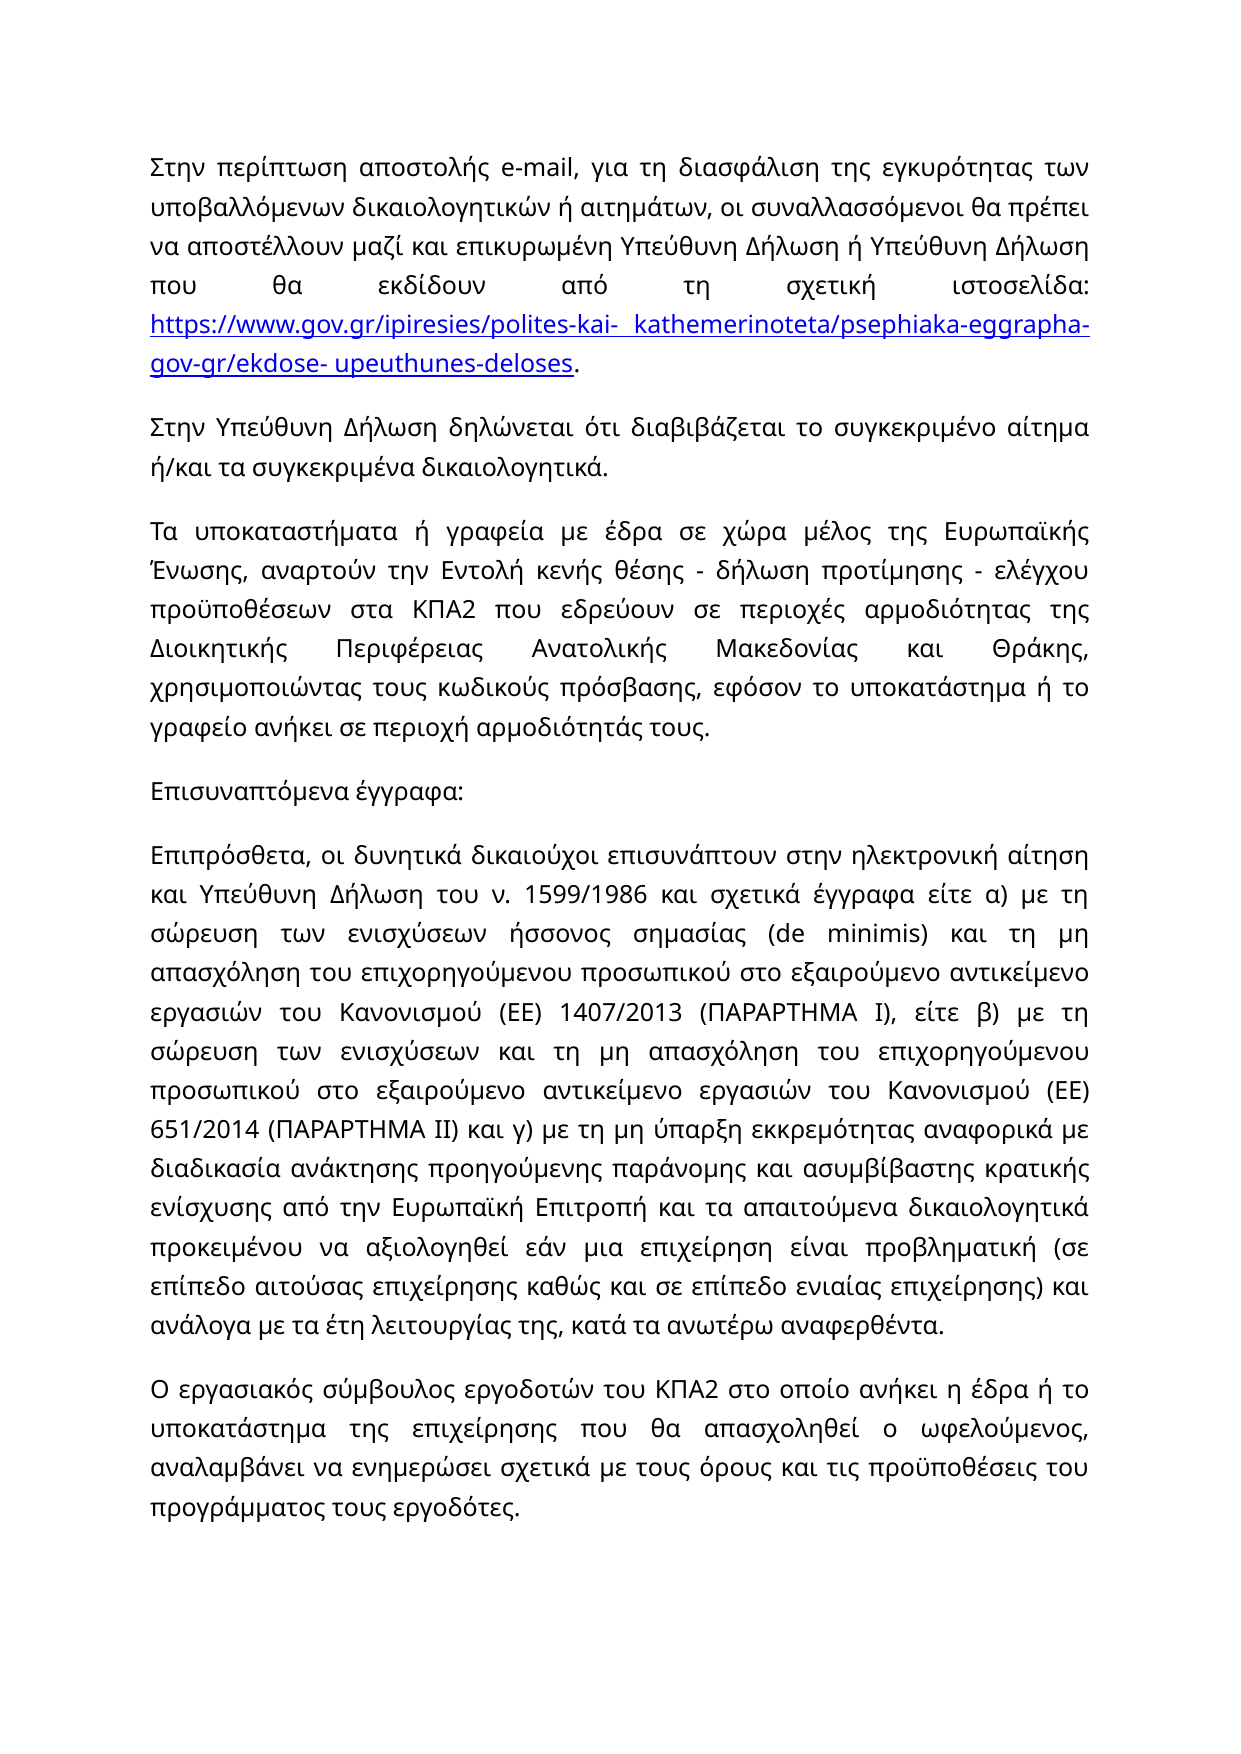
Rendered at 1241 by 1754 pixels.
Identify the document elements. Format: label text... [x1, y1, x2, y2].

text Επιπρόσθετα, οι δυνητικά δικαιούχοι επισυνάπτουν στην ηλεκτρονική αίτηση και Υπεύθυνη Δήλωση του ν. 1599/1986 και σχετικά έγγραφα είτε α) με τη σώρευση των ενισχύσεων ήσσονος σημασίας (de minimis) και τη μη απασχόληση του επιχορηγούμενου προσωπικού στο εξαιρούμενο αντικείμενο εργασιών του Κανονισμού (ΕΕ) 1407/2013 (ΠΑΡΑΡΤΗΜΑ Ι), είτε β) με τη σώρευση των ενισχύσεων και τη μη απασχόληση του επιχορηγούμενου προσωπικού στο εξαιρούμενο αντικείμενο εργασιών του Κανονισμού (ΕΕ) 651/2014 (ΠΑΡΑΡΤΗΜΑ ΙΙ) και γ) με τη μη ύπαρξη εκκρεμότητας αναφορικά με διαδικασία ανάκτησης προηγούμενης παράνομης και ασυμβίβαστης κρατικής ενίσχυσης από την Ευρωπαϊκή Επιτροπή και τα απαιτούμενα δικαιολογητικά προκειμένου να αξιολογηθεί εάν μια επιχείρηση είναι προβληματική (σε επίπεδο αιτούσας επιχείρησης καθώς και σε επίπεδο ενιαίας επιχείρησης) και ανάλογα με τα έτη λειτουργίας της, κατά τα ανωτέρω αναφερθέντα. [150, 837, 1090, 1342]
text Στην Υπεύθυνη Δήλωση δηλώνεται ότι διαβιβάζεται το συγκεκριμένο αίτημα ή/και τα συγκεκριμένα δικαιολογητικά. [150, 410, 1090, 483]
text Στην περίπτωση αποστολής e-mail, για τη διασφάλιση της εγκυρότητας των υποβαλλόμενων δικαιολογητικών ή αιτημάτων, οι συναλλασσόμενοι θα πρέπει να αποστέλλουν μαζί και επικυρωμένη Υπεύθυνη Δήλωση ή Υπεύθυνη Δήλωση που θα εκδίδουν από τη σχετική ιστοσελίδα: https://www.gov.gr/ipiresies/polites-kai- kathemerinoteta/psephiaka-eggrapha- [150, 150, 1090, 336]
text Ο εργασιακός σύμβουλος εργοδοτών του ΚΠΑ2 στο οποίο ανήκει η έδρα ή το υποκατάστημα της επιχείρησης που θα απασχοληθεί ο ωφελούμενος, αναλαμβάνει να ενημερώσει σχετικά με τους όρους και τις προϋποθέσεις του προγράμματος τους εργοδότες. [150, 1372, 1090, 1523]
text gov-gr/ekdose- upeuthunes-deloses. [150, 337, 1090, 380]
text Τα υποκαταστήματα ή γραφεία με έδρα σε χώρα μέλος της Ευρωπαϊκής Ένωσης, αναρτούν την Εντολή κενής θέσης - δήλωση προτίμησης - ελέγχου προϋποθέσεων στα ΚΠΑ2 που εδρεύουν σε περιοχές αρμοδιότητας της Διοικητικής Περιφέρειας Ανατολικής Μακεδονίας και Θράκης, χρησιμοποιώντας τους κωδικούς πρόσβασης, εφόσον το υποκατάστημα ή το γραφείο ανήκει σε περιοχή αρμοδιότητάς τους. [150, 513, 1090, 743]
text Επισυναπτόμενα έγγραφα: [150, 773, 1090, 807]
